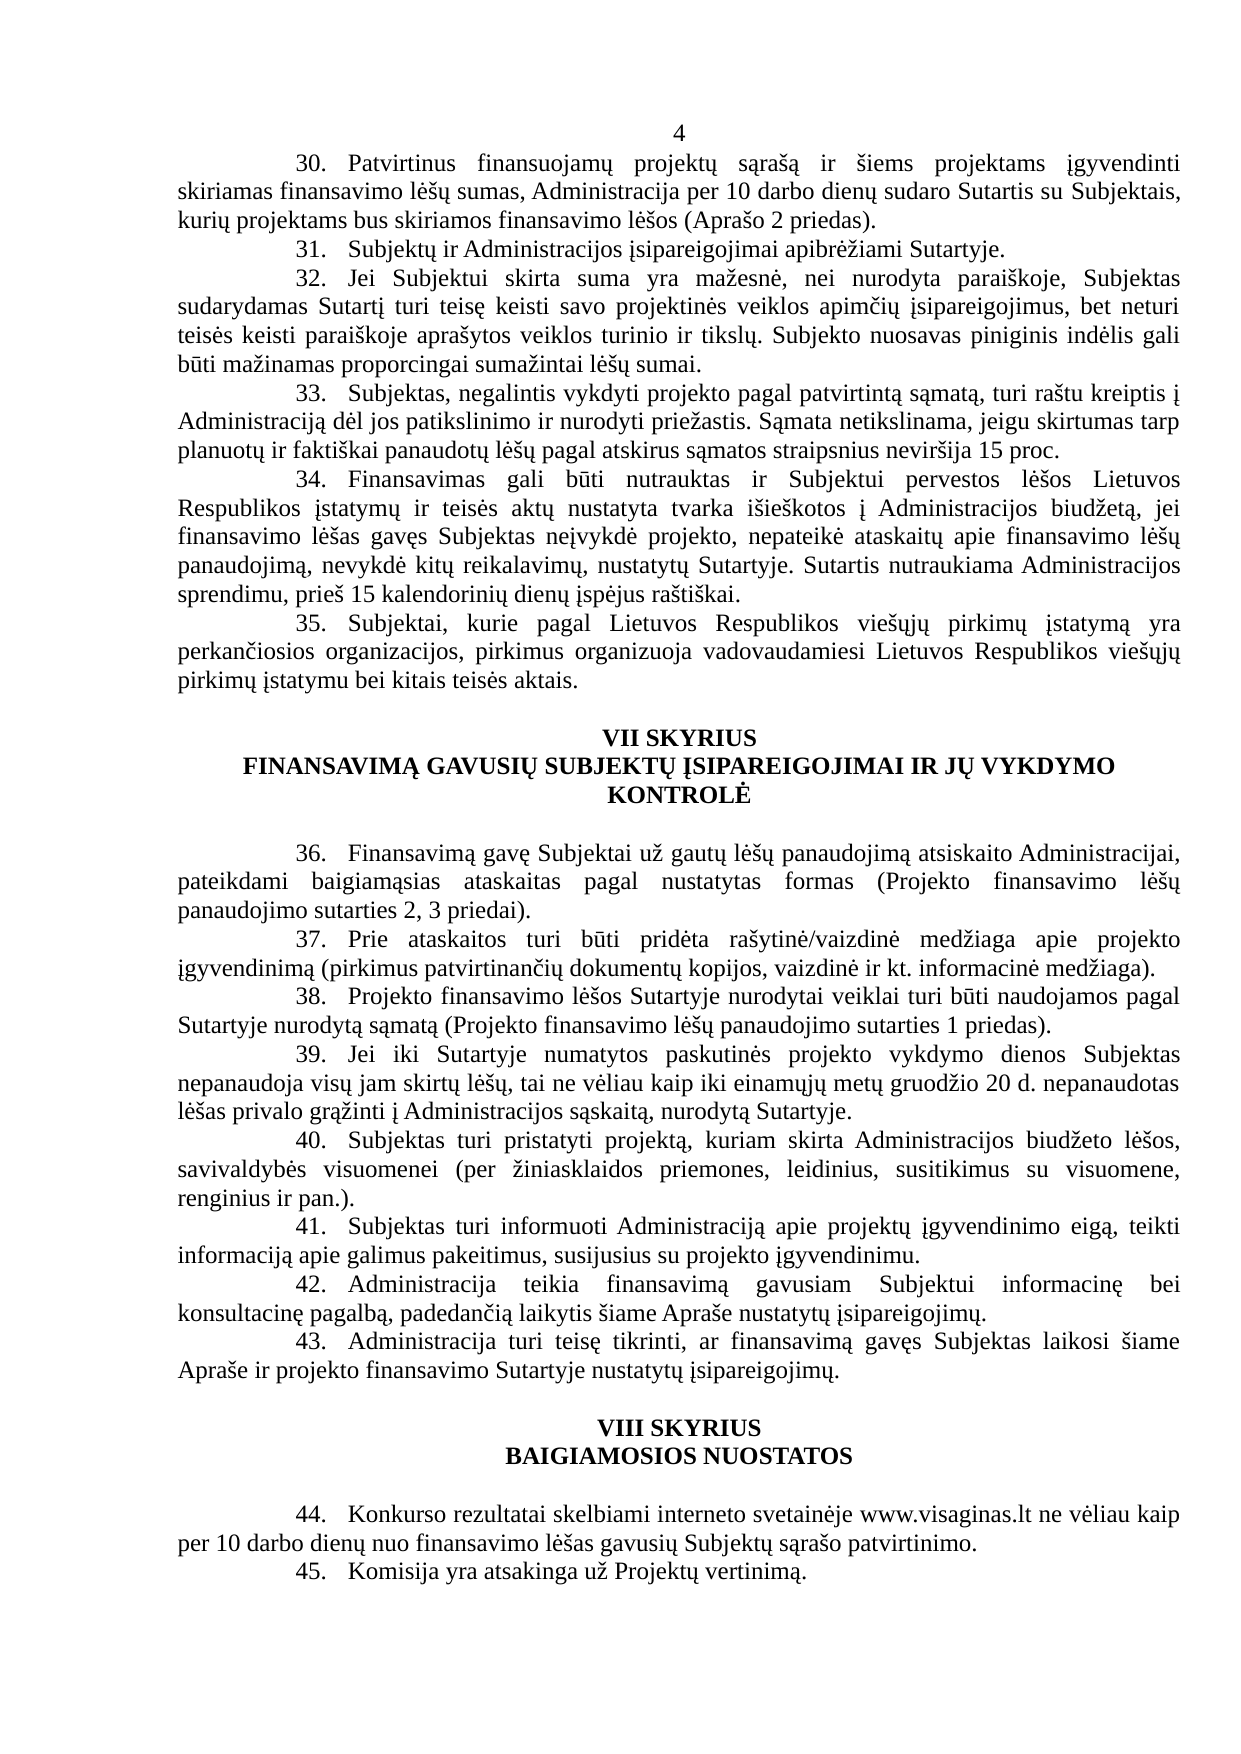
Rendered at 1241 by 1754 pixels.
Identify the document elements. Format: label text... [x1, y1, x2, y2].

text 44. Konkurso rezultatai skelbiami interneto svetainėje www.visaginas.lt ne vėliau kaip per 10 darbo dienų nuo finansavimo lėšas gavusių Subjektų sąrašo patvirtinimo. [177, 1499, 1181, 1556]
text viii SKYRIUS [177, 1413, 1181, 1441]
text 33. Subjektas, negalintis vykdyti projekto pagal patvirtintą sąmatą, turi raštu kreiptis į Administraciją dėl jos patikslinimo ir nurodyti priežastis. Sąmata netikslinama, jeigu skirtumas tarp planuotų ir faktiškai panaudotų lėšų pagal atskirus sąmatos straipsnius neviršija 15 proc. [177, 378, 1181, 464]
text 42. Administracija teikia finansavimą gavusiam Subjektui informacinę bei konsultacinę pagalbą, padedančią laikytis šiame Apraše nustatytų įsipareigojimų. [177, 1269, 1181, 1326]
text 36. Finansavimą gavę Subjektai už gautų lėšų panaudojimą atsiskaito Administracijai, pateikdami baigiamąsias ataskaitas pagal nustatytas formas (Projekto finansavimo lėšų panaudojimo sutarties 2, 3 priedai). [177, 838, 1181, 924]
text 40. Subjektas turi pristatyti projektą, kuriam skirta Administracijos biudžeto lėšos, savivaldybės visuomenei (per žiniasklaidos priemones, leidinius, susitikimus su visuomene, renginius ir pan.). [177, 1125, 1181, 1211]
text 32. Jei Subjektui skirta suma yra mažesnė, nei nurodyta paraiškoje, Subjektas sudarydamas Sutartį turi teisę keisti savo projektinės veiklos apimčių įsipareigojimus, bet neturi teisės keisti paraiškoje aprašytos veiklos turinio ir tikslų. Subjekto nuosavas piniginis indėlis gali būti mažinamas proporcingai sumažintai lėšų sumai. [177, 263, 1181, 378]
text FINANSAVIMĄ GAVUSIŲ subjektų ĮSIPAREIGOJIMAI IR JŲ VYKDYMO KONTROLĖ [177, 751, 1181, 809]
text 31. Subjektų ir Administracijos įsipareigojimai apibrėžiami Sutartyje. [177, 234, 1181, 263]
text 39. Jei iki Sutartyje numatytos paskutinės projekto vykdymo dienos Subjektas nepanaudoja visų jam skirtų lėšų, tai ne vėliau kaip iki einamųjų metų gruodžio 20 d. nepanaudotas lėšas privalo grąžinti į Administracijos sąskaitą, nurodytą Sutartyje. [177, 1039, 1181, 1125]
text 38. Projekto finansavimo lėšos Sutartyje nurodytai veiklai turi būti naudojamos pagal Sutartyje nurodytą sąmatą (Projekto finansavimo lėšų panaudojimo sutarties 1 priedas). [177, 981, 1181, 1039]
text 30. Patvirtinus finansuojamų projektų sąrašą ir šiems projektams įgyvendinti skiriamas finansavimo lėšų sumas, Administracija per 10 darbo dienų sudaro Sutartis su Subjektais, kurių projektams bus skiriamos finansavimo lėšos (Aprašo 2 priedas). [177, 148, 1181, 234]
text BAIGIAMOSIOS NUOSTATOS [177, 1441, 1181, 1470]
text 34. Finansavimas gali būti nutrauktas ir Subjektui pervestos lėšos Lietuvos Respublikos įstatymų ir teisės aktų nustatyta tvarka išieškotos į Administracijos biudžetą, jei finansavimo lėšas gavęs Subjektas neįvykdė projekto, nepateikė ataskaitų apie finansavimo lėšų panaudojimą, nevykdė kitų reikalavimų, nustatytų Sutartyje. Sutartis nutraukiama Administracijos sprendimu, prieš 15 kalendorinių dienų įspėjus raštiškai. [177, 464, 1181, 608]
text 41. Subjektas turi informuoti Administraciją apie projektų įgyvendinimo eigą, teikti informaciją apie galimus pakeitimus, susijusius su projekto įgyvendinimu. [177, 1211, 1181, 1269]
text 35. Subjektai, kurie pagal Lietuvos Respublikos viešųjų pirkimų įstatymą yra perkančiosios organizacijos, pirkimus organizuoja vadovaudamiesi Lietuvos Respublikos viešųjų pirkimų įstatymu bei kitais teisės aktais. [177, 608, 1181, 694]
text 43. Administracija turi teisę tikrinti, ar finansavimą gavęs Subjektas laikosi šiame Apraše ir projekto finansavimo Sutartyje nustatytų įsipareigojimų. [177, 1326, 1181, 1384]
text 37. Prie ataskaitos turi būti pridėta rašytinė/vaizdinė medžiaga apie projekto įgyvendinimą (pirkimus patvirtinančių dokumentų kopijos, vaizdinė ir kt. informacinė medžiaga). [177, 924, 1181, 981]
text vii SKYRIUS [177, 723, 1181, 751]
text 45. Komisija yra atsakinga už Projektų vertinimą. [177, 1556, 1181, 1585]
